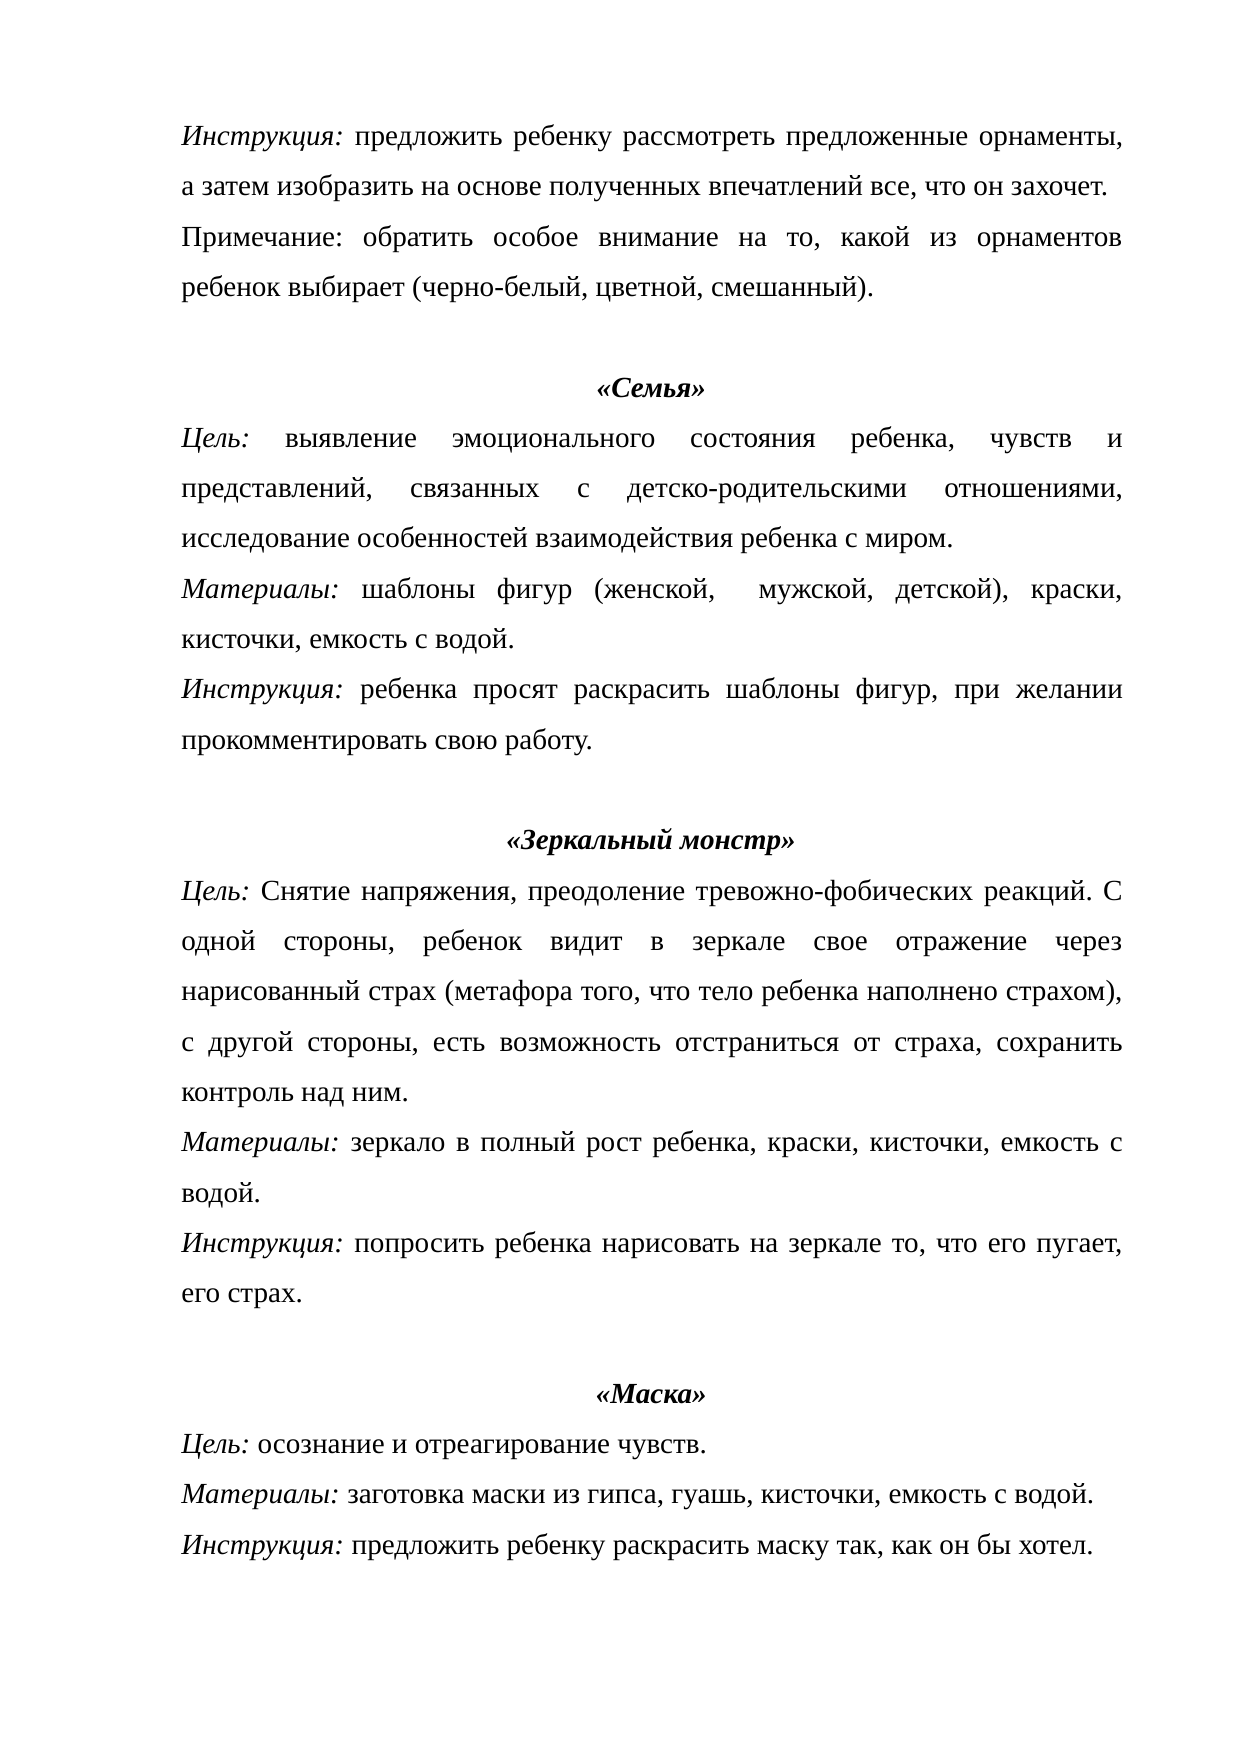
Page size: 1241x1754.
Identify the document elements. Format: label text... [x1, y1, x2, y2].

text Цель: выявление эмоционального состояния ребенка, чувств и представлений, связанных с детско-родительскими отношениями, исследование особенностей взаимодействия ребенка с миром. [181, 420, 1123, 554]
text «Зеркальный монстр» [181, 822, 1123, 856]
text Примечание: обратить особое внимание на то, какой из орнаментов ребенок выбирает (черно-белый, цветной, смешанный). [181, 219, 1123, 303]
text Инструкция: предложить ребенку раскрасить маску так, как он бы хотел. [181, 1527, 1123, 1560]
text Инструкция: предложить ребенку рассмотреть предложенные орнаменты, а затем изобразить на основе полученных впечатлений все, что он захочет. [181, 118, 1123, 202]
text Материалы: зеркало в полный рост ребенка, краски, кисточки, емкость с водой. [181, 1124, 1123, 1208]
text Материалы: заготовка маски из гипса, гуашь, кисточки, емкость с водой. [181, 1477, 1123, 1510]
text Инструкция: попросить ребенка нарисовать на зеркале то, что его пугает, его страх. [181, 1225, 1123, 1309]
text Инструкция: ребенка просят раскрасить шаблоны фигур, при желании прокомментировать свою работу. [181, 672, 1123, 755]
text Материалы: шаблоны фигур (женской, мужской, детской), краски, кисточки, емкость с водой. [181, 571, 1123, 655]
text Цель: Снятие напряжения, преодоление тревожно-фобических реакций. С одной стороны, ребенок видит в зеркале свое отражение через нарисованный страх (метафора того, что тело ребенка наполнено страхом), с другой стороны, есть возможность отстраниться от страха, сохранить контроль над ним. [181, 873, 1123, 1108]
text «Маска» [181, 1376, 1123, 1409]
text Цель: осознание и отреагирование чувств. [181, 1426, 1123, 1460]
text «Семья» [181, 370, 1123, 403]
